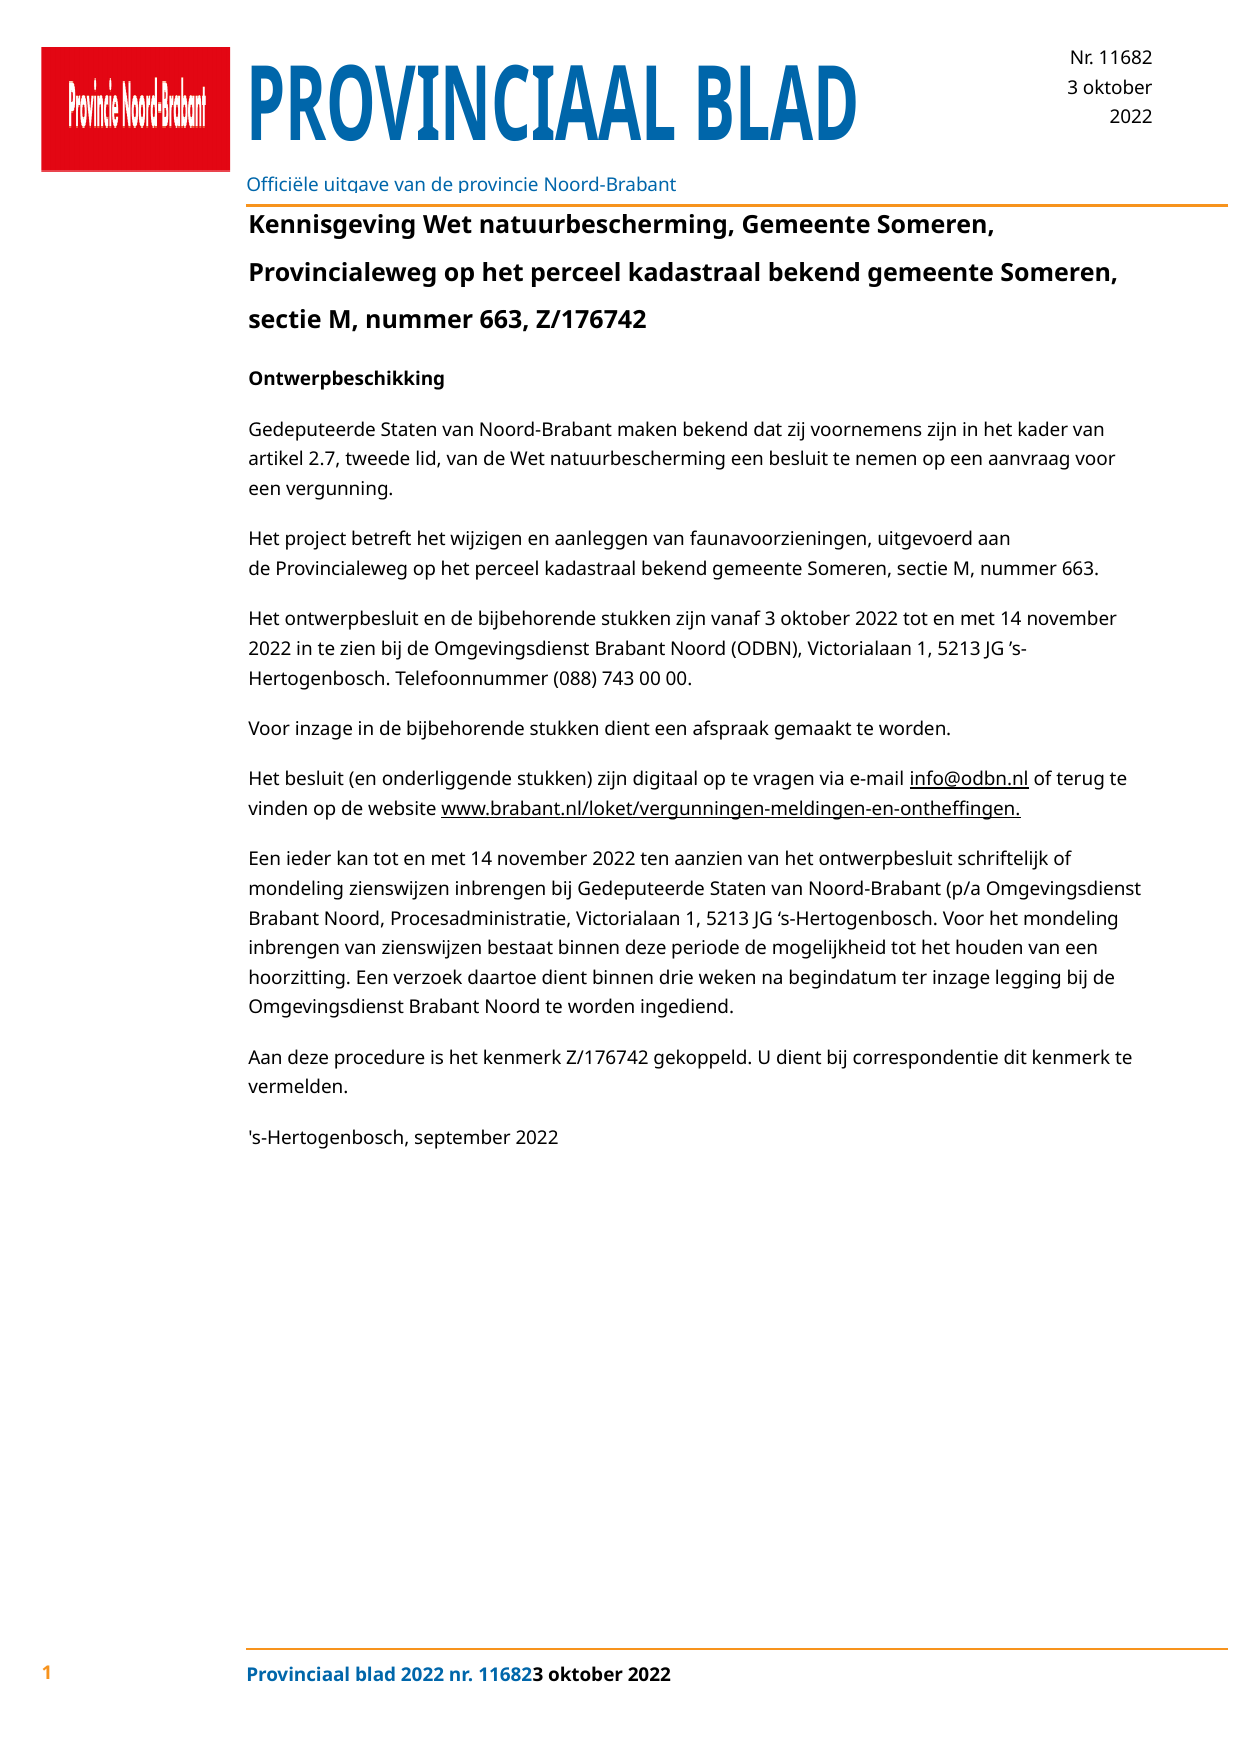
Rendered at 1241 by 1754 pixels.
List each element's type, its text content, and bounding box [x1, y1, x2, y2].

text Het besluit (en onderliggende stukken) zijn digitaal op te vragen via e-mail info@odbn.nl of terug te vinden op de website www.brabant.nl/loket/vergunningen-meldingen-en-ontheffingen. [248, 766, 1152, 821]
text Kennisgeving Wet natuurbescherming, Gemeente Someren, Provincialeweg op het perceel kadastraal bekend gemeente Someren, sectie M, nummer 663, Z/176742 [248, 207, 1152, 336]
text Voor inzage in de bijbehorende stukken dient een afspraak gemaakt te worden. [248, 715, 1152, 741]
text Het project betreft het wijzigen en aanleggen van faunavoorzieningen, uitgevoerd aan de Provincialeweg op het perceel kadastraal bekend gemeente Someren, sectie M, nummer 663. [248, 526, 1152, 581]
text Het ontwerpbesluit en de bijbehorende stukken zijn vanaf 3 oktober 2022 tot en met 14 november 2022 in te zien bij de Omgevingsdienst Brabant Noord (ODBN), Victorialaan 1, 5213 JG ’s-Hertogenbosch. Telefoonnummer (088) 743 00 00. [248, 606, 1152, 690]
picture [41, 47, 231, 172]
text Een ieder kan tot en met 14 november 2022 ten aanzien van het ontwerpbesluit schriftelijk of mondeling zienswijzen inbrengen bij Gedeputeerde Staten van Noord-Brabant (p/a Omgevingsdienst Brabant Noord, Procesadministratie, Victorialaan 1, 5213 JG ‘s-Hertogenbosch. Voor het mondeling inbrengen van zienswijzen bestaat binnen deze periode de mogelijkheid tot het houden van een hoorzitting. Een verzoek daartoe dient binnen drie weken na begindatum ter inzage legging bij de Omgevingsdienst Brabant Noord te worden ingediend. [248, 846, 1152, 1019]
text Gedeputeerde Staten van Noord-Brabant maken bekend dat zij voornemens zijn in het kader van artikel 2.7, tweede lid, van de Wet natuurbescherming een besluit te nemen op een aanvraag voor een vergunning. [248, 416, 1152, 501]
text 's-Hertogenbosch, september 2022 [248, 1124, 1152, 1149]
text Aan deze procedure is het kenmerk Z/176742 gekoppeld. U dient bij correspondentie dit kenmerk te vermelden. [248, 1044, 1152, 1099]
text Ontwerpbeschikking [248, 366, 1152, 391]
